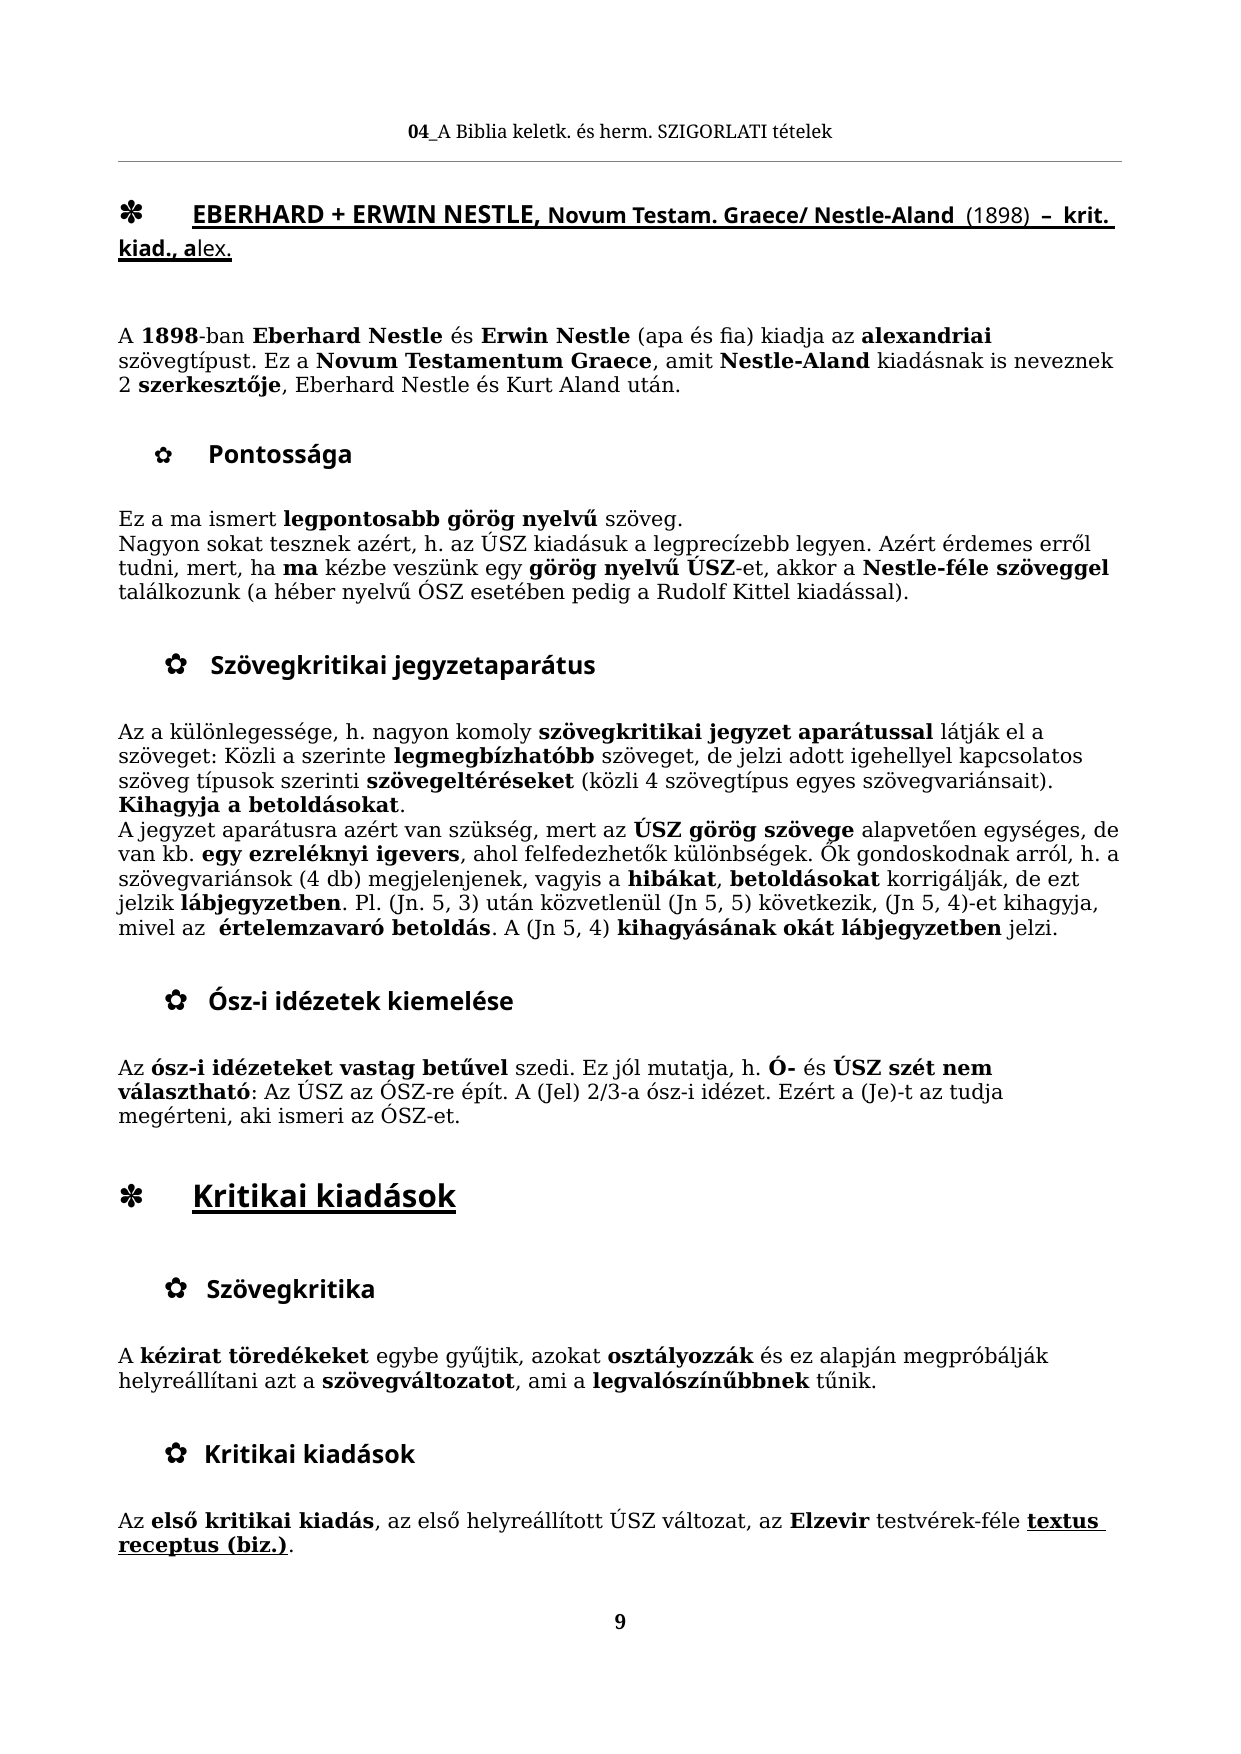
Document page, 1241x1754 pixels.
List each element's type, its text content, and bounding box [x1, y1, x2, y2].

subtitle Pontossága [118, 436, 1122, 470]
text Az ósz-i idézeteket vastag betűvel szedi. Ez jól mutatja, h. Ó- és ÚSZ szét nem választható: Az ÚSZ az ÓSZ-re épít. A (Jel) 2/3-a ósz-i idézet. Ezért a (Je)-t az tudja megérteni, aki ismeri az ÓSZ-et. [118, 1056, 1122, 1129]
text Ez a ma ismert legpontosabb görög nyelvű szöveg. Nagyon sokat tesznek azért, h. az ÚSZ kiadásuk a legprecízebb legyen. Azért érdemes erről tudni, mert, ha ma kézbe veszünk egy görög nyelvű ÚSZ-et, akkor a Nestle-féle szöveggel találkozunk (a héber nyelvű ÓSZ esetében pedig a Rudolf Kittel kiadással). [118, 507, 1122, 604]
text A 1898-ban Eberhard Nestle és Erwin Nestle (apa és fia) kiadja az alexandriai szövegtípust. Ez a Novum Testamentum Graece, amit Nestle-Aland kiadásnak is neveznek 2 szerkesztője, Eberhard Nestle és Kurt Aland után. [118, 300, 1122, 397]
text A kézirat töredékeket egybe gyűjtik, azokat osztályozzák és ez alapján megpróbálják helyreállítani azt a szövegváltozatot, ami a legvalószínűbbnek tűnik. [118, 1344, 1122, 1393]
text A jegyzet aparátusra azért van szükség, mert az ÚSZ görög szövege alapvetően egységes, de van kb. egy ezreléknyi igevers, ahol felfedezhetők különbségek. Ők gondoskodnak arról, h. a szövegvariánsok (4 db) megjelenjenek, vagyis a hibákat, betoldásokat korrigálják, de ezt jelzik lábjegyzetben. Pl. (Jn. 5, 3) után közvetlenül (Jn 5, 5) következik, (Jn 5, 4)-et kihagyja, mivel az értelemzavaró betoldás. A (Jn 5, 4) kihagyásának okát lábjegyzetben jelzi. [118, 818, 1122, 940]
subtitle Kritikai kiadások [118, 1432, 1122, 1472]
subtitle Szövegkritikai jegyzetaparátus [118, 643, 1122, 683]
subtitle EBERHARD + ERWIN NESTLE, Novum Testam. Graece/ Nestle-Aland (1898) – krit. kiad., alex. [118, 191, 1122, 263]
subtitle Szövegkritika [118, 1268, 1122, 1307]
text Az első kritikai kiadás, az első helyreállított ÚSZ változat, az Elzevir testvérek-féle textus receptus (biz.). [118, 1508, 1122, 1557]
subtitle Kritikai kiadások [118, 1174, 1122, 1216]
text Az a különlegessége, h. nagyon komoly szövegkritikai jegyzet aparátussal látják el a szöveget: Közli a szerinte legmegbízhatóbb szöveget, de jelzi adott igehellyel kapcsolatos szöveg típusok szerinti szövegeltéréseket (közli 4 szövegtípus egyes szövegvariánsait). Kihagyja a betoldásokat. [118, 720, 1122, 818]
subtitle Ósz-i idézetek kiemelése [118, 979, 1122, 1019]
